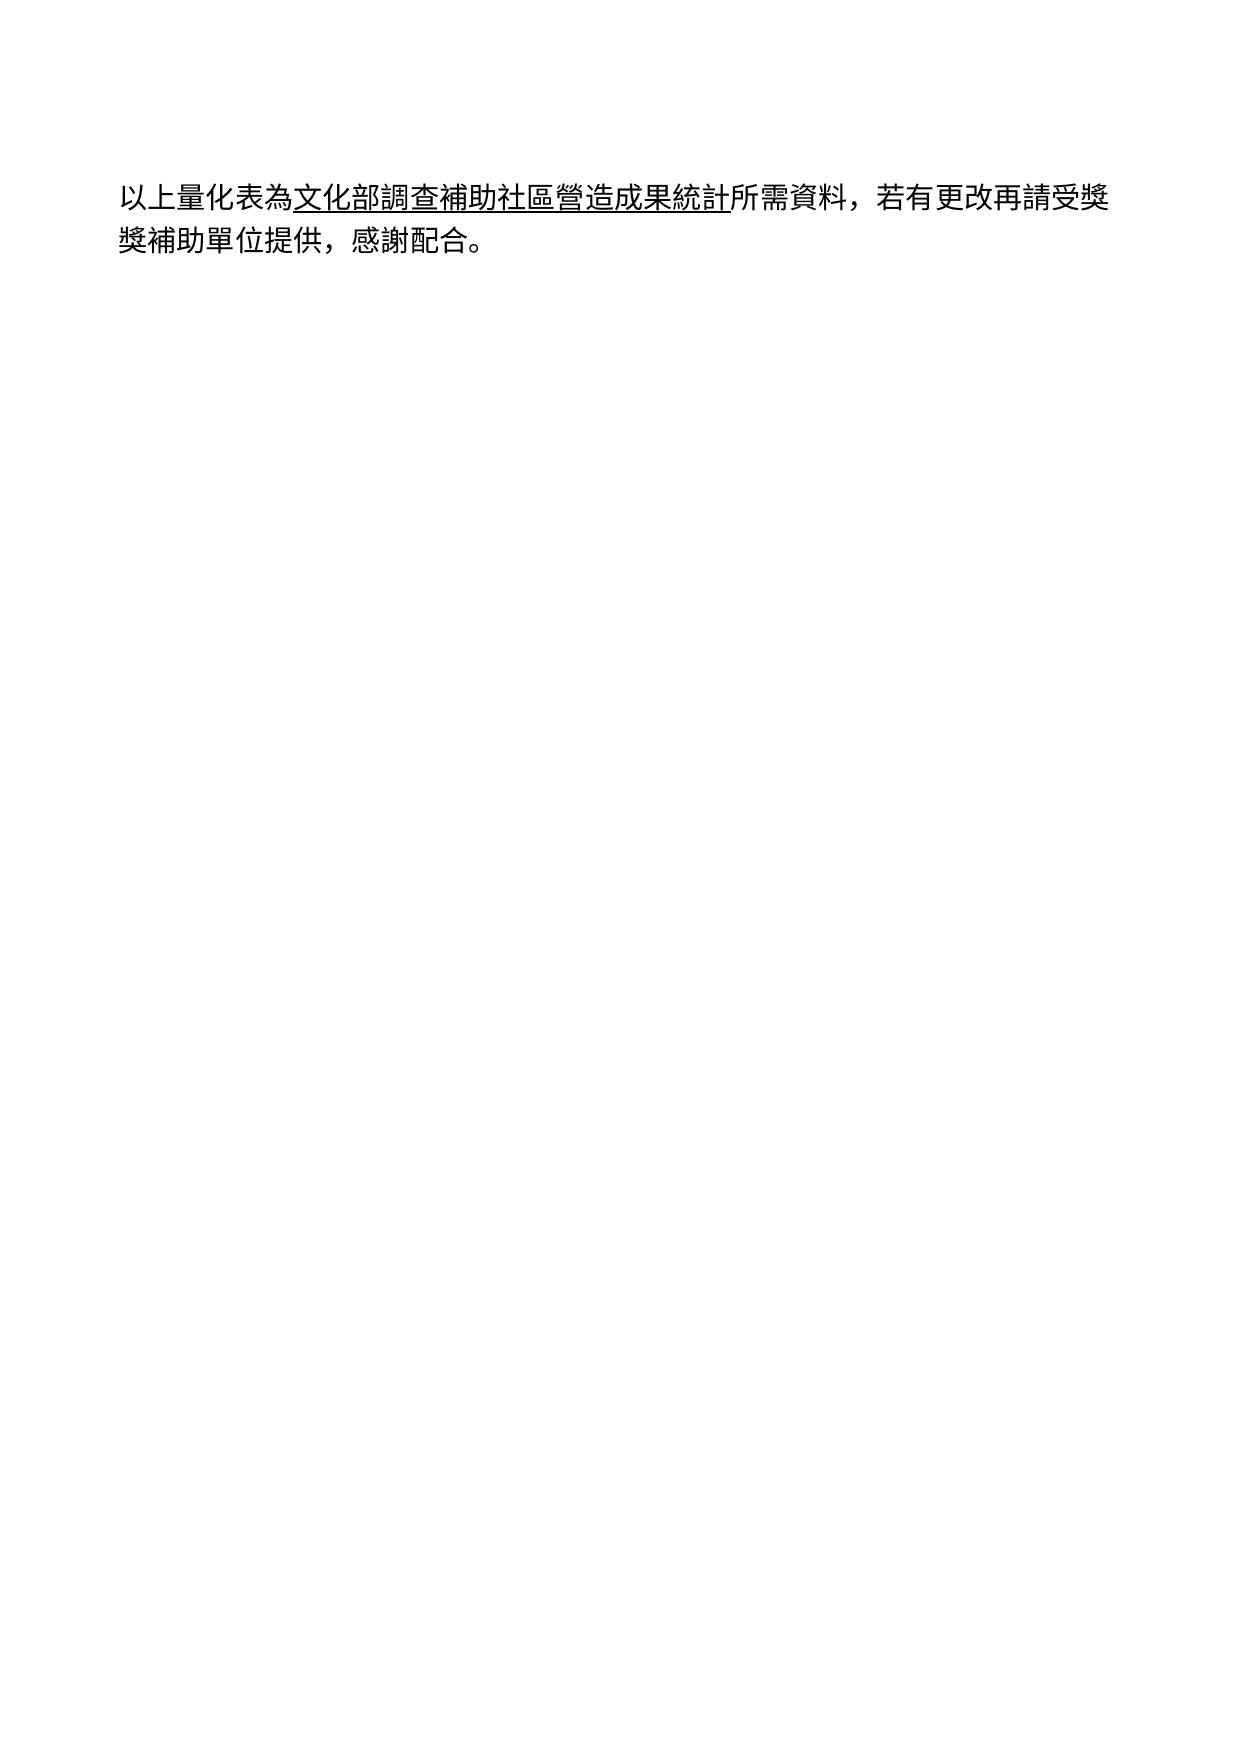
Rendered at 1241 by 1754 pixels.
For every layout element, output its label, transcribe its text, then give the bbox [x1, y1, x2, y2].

text 以上量化表為文化部調查補助社區營造成果統計所需資料，若有更改再請受獎獎補助單位提供，感謝配合。 [118, 175, 1122, 260]
